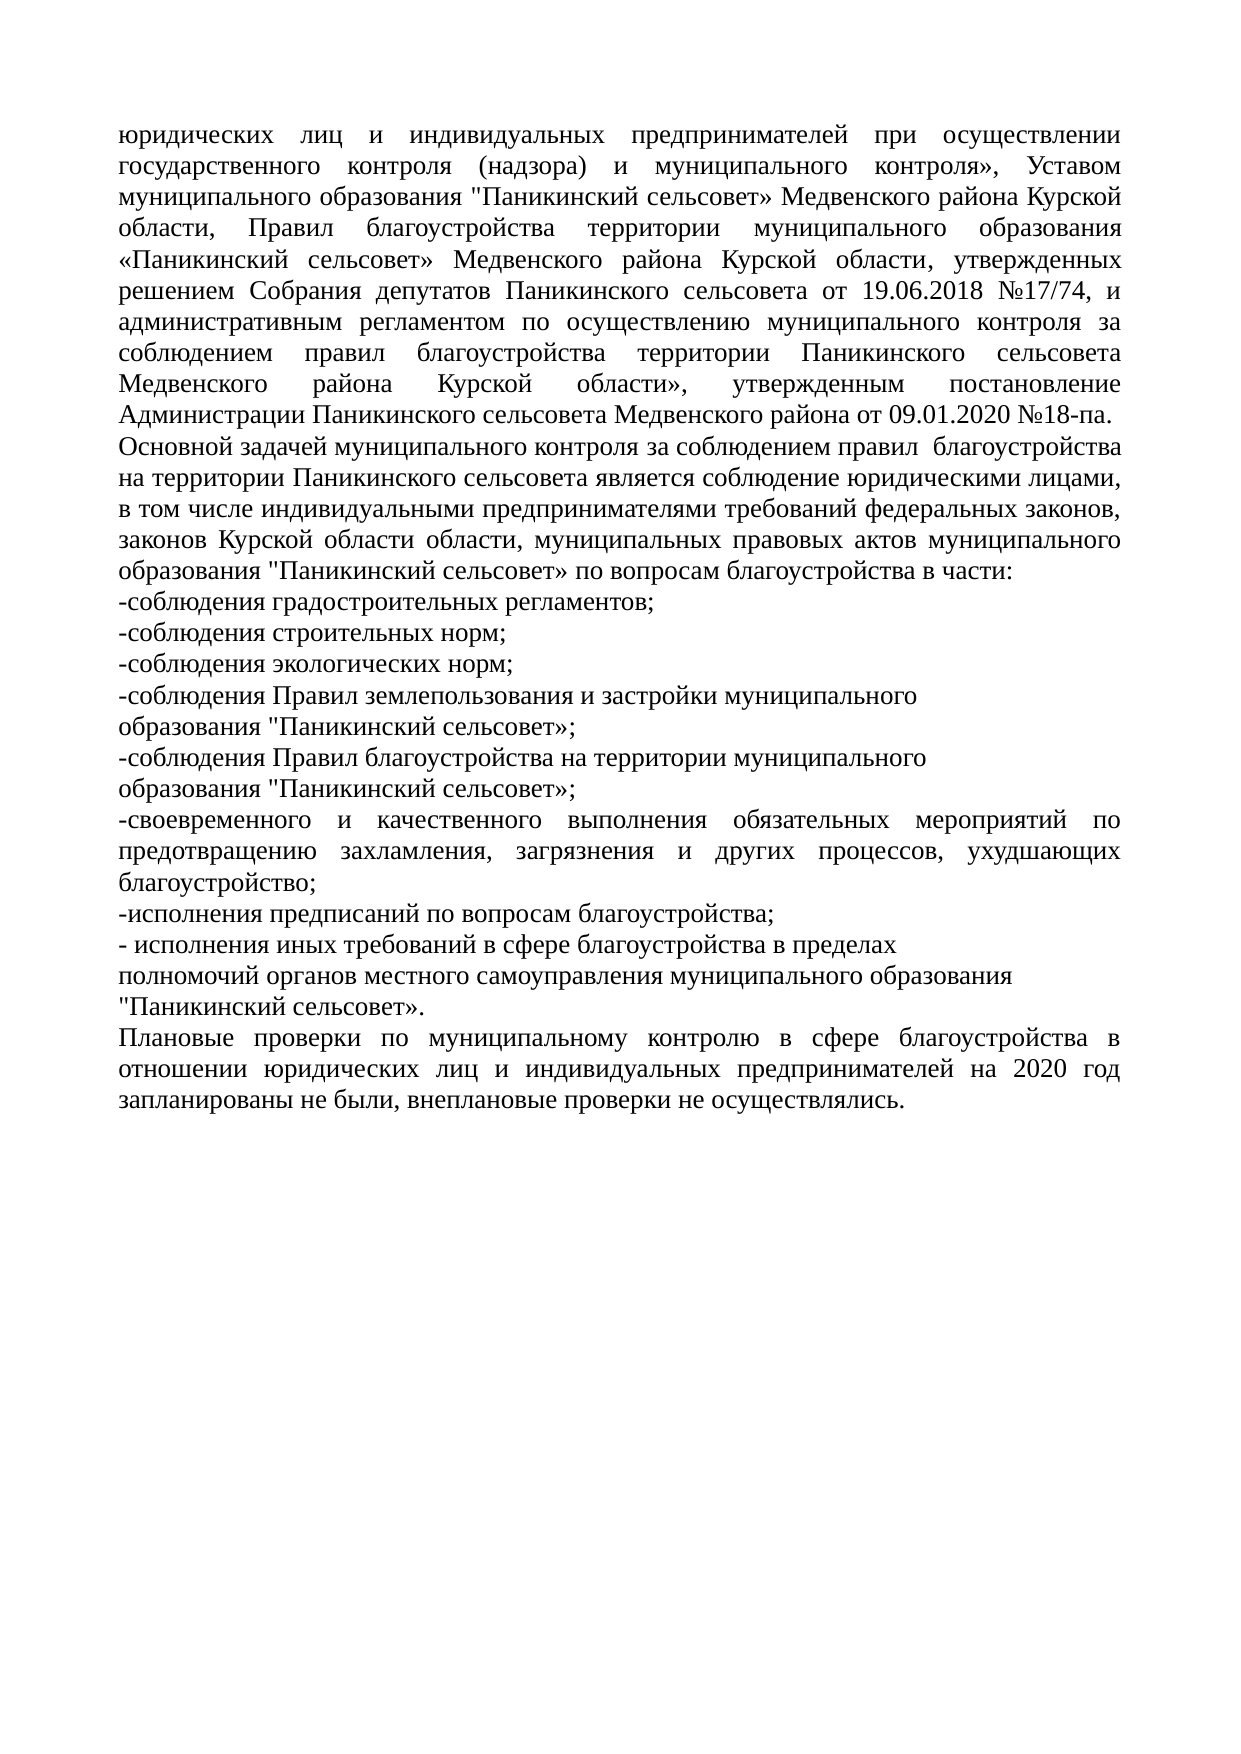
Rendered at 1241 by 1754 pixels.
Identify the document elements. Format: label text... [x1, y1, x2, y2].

text образования "Паникинский сельсовет»; [118, 772, 1122, 803]
text Основной задачей муниципального контроля за соблюдением правил благоустройства на территории Паникинского сельсовета является соблюдение юридическими лицами, в том числе индивидуальными предпринимателями требований федеральных законов, законов Курской области области, муниципальных правовых актов муниципального образования "Паникинский сельсовет» по вопросам благоустройства в части: [118, 429, 1122, 585]
text -исполнения предписаний по вопросам благоустройства; [118, 897, 1122, 928]
text -своевременного и качественного выполнения обязательных мероприятий по предотвращению захламления, загрязнения и других процессов, ухудшающих благоустройство; [118, 803, 1122, 897]
text образования "Паникинский сельсовет»; [118, 710, 1122, 741]
text -соблюдения градостроительных регламентов; [118, 585, 1122, 616]
text -соблюдения Правил благоустройства на территории муниципального [118, 741, 1122, 772]
text -соблюдения строительных норм; [118, 616, 1122, 648]
text - исполнения иных требований в сфере благоустройства в пределах [118, 928, 1122, 959]
text Плановые проверки по муниципальному контролю в сфере благоустройства в отношении юридических лиц и индивидуальных предпринимателей на 2020 год запланированы не были, внеплановые проверки не осуществлялись. [118, 1021, 1122, 1115]
text юридических лиц и индивидуальных предпринимателей при осуществлении государственного контроля (надзора) и муниципального контроля», Уставом муниципального образования "Паникинский сельсовет» Медвенского района Курской области, Правил благоустройства территории муниципального образования «Паникинский сельсовет» Медвенского района Курской области, утвержденных решением Собрания депутатов Паникинского сельсовета от 19.06.2018 №17/74, и административным регламентом по осуществлению муниципального контроля за соблюдением правил благоустройства территории Паникинского сельсовета Медвенского района Курской области», утвержденным постановление Администрации Паникинского сельсовета Медвенского района от 09.01.2020 №18-па. [118, 118, 1122, 429]
text полномочий органов местного самоуправления муниципального образования [118, 959, 1122, 990]
text -соблюдения экологических норм; [118, 648, 1122, 679]
text -соблюдения Правил землепользования и застройки муниципального [118, 679, 1122, 710]
text "Паникинский сельсовет». [118, 990, 1122, 1021]
